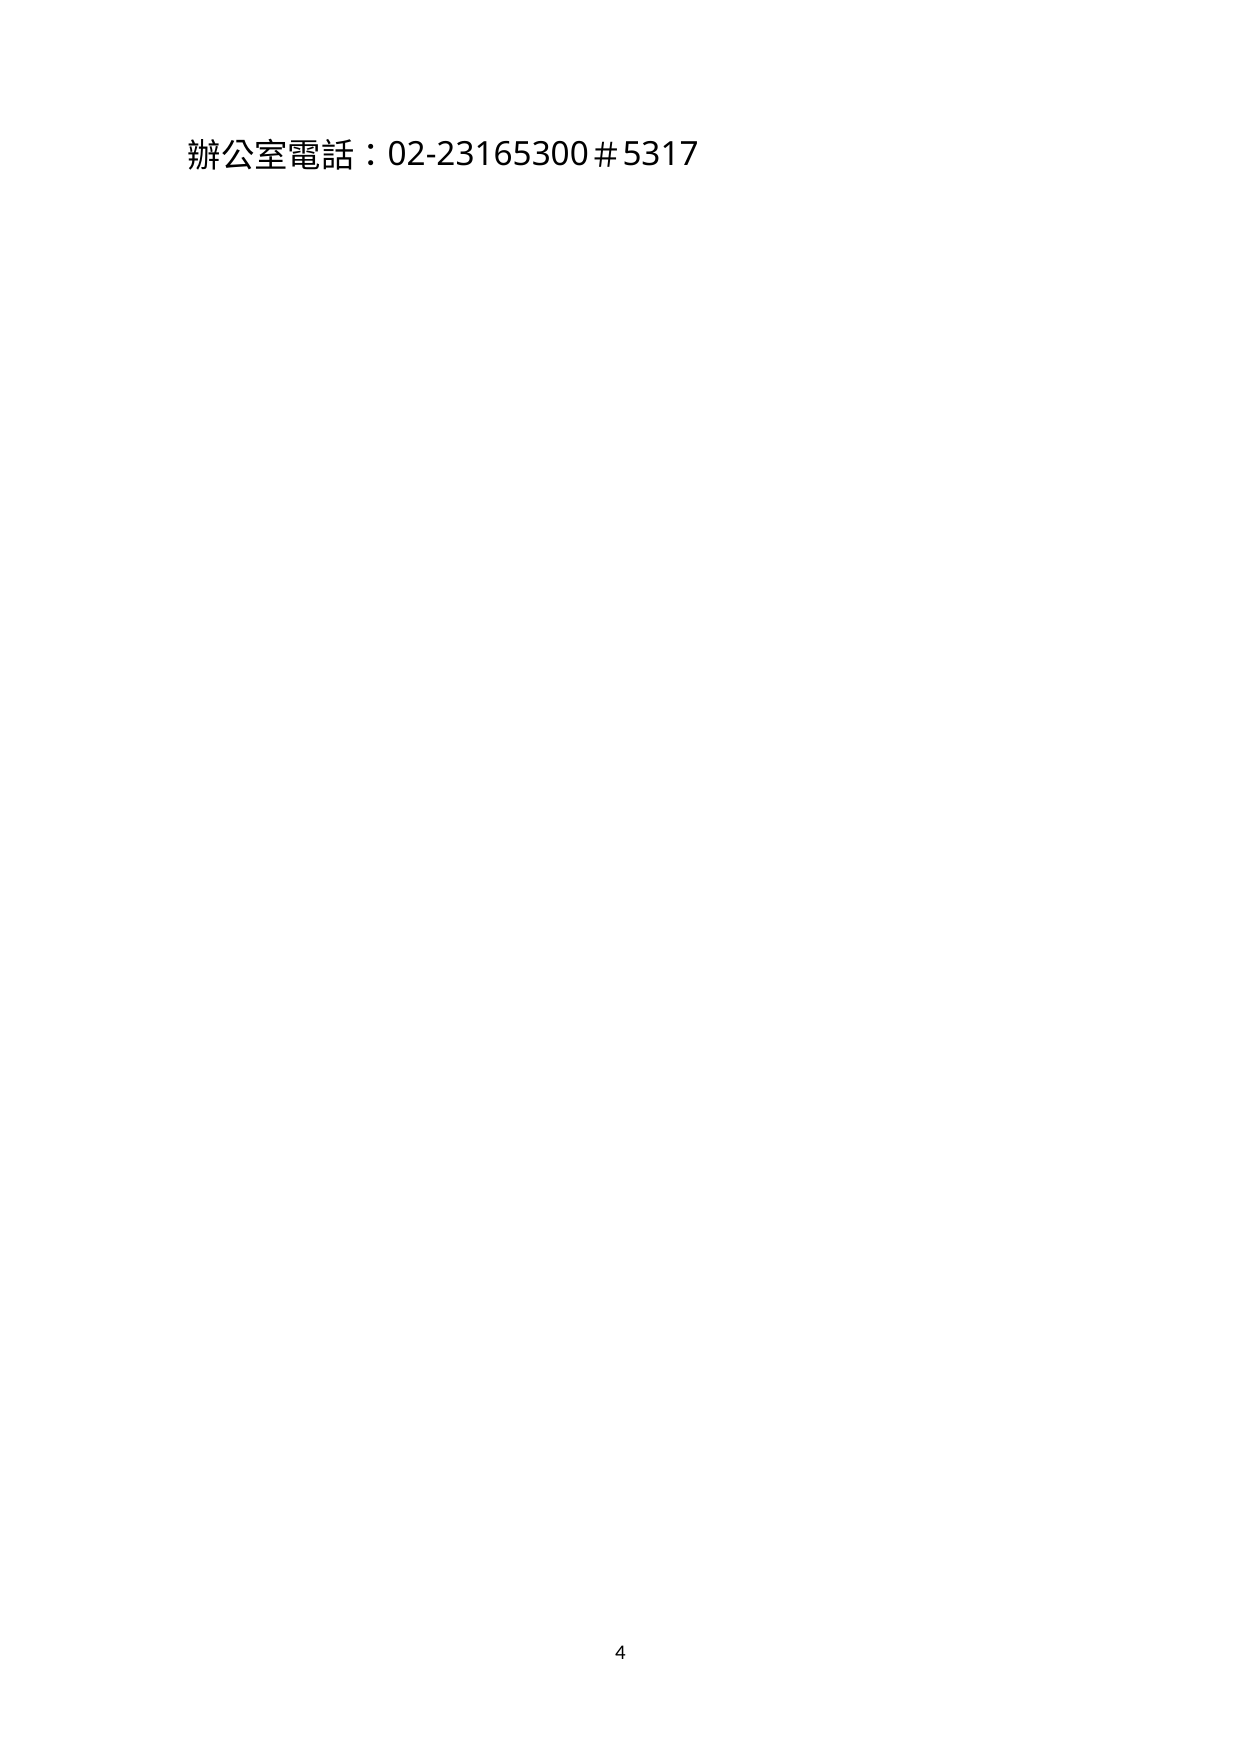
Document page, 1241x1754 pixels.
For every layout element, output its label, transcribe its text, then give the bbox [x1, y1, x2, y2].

text 辦公室電話：02-23165300＃5317 [187, 129, 1053, 177]
